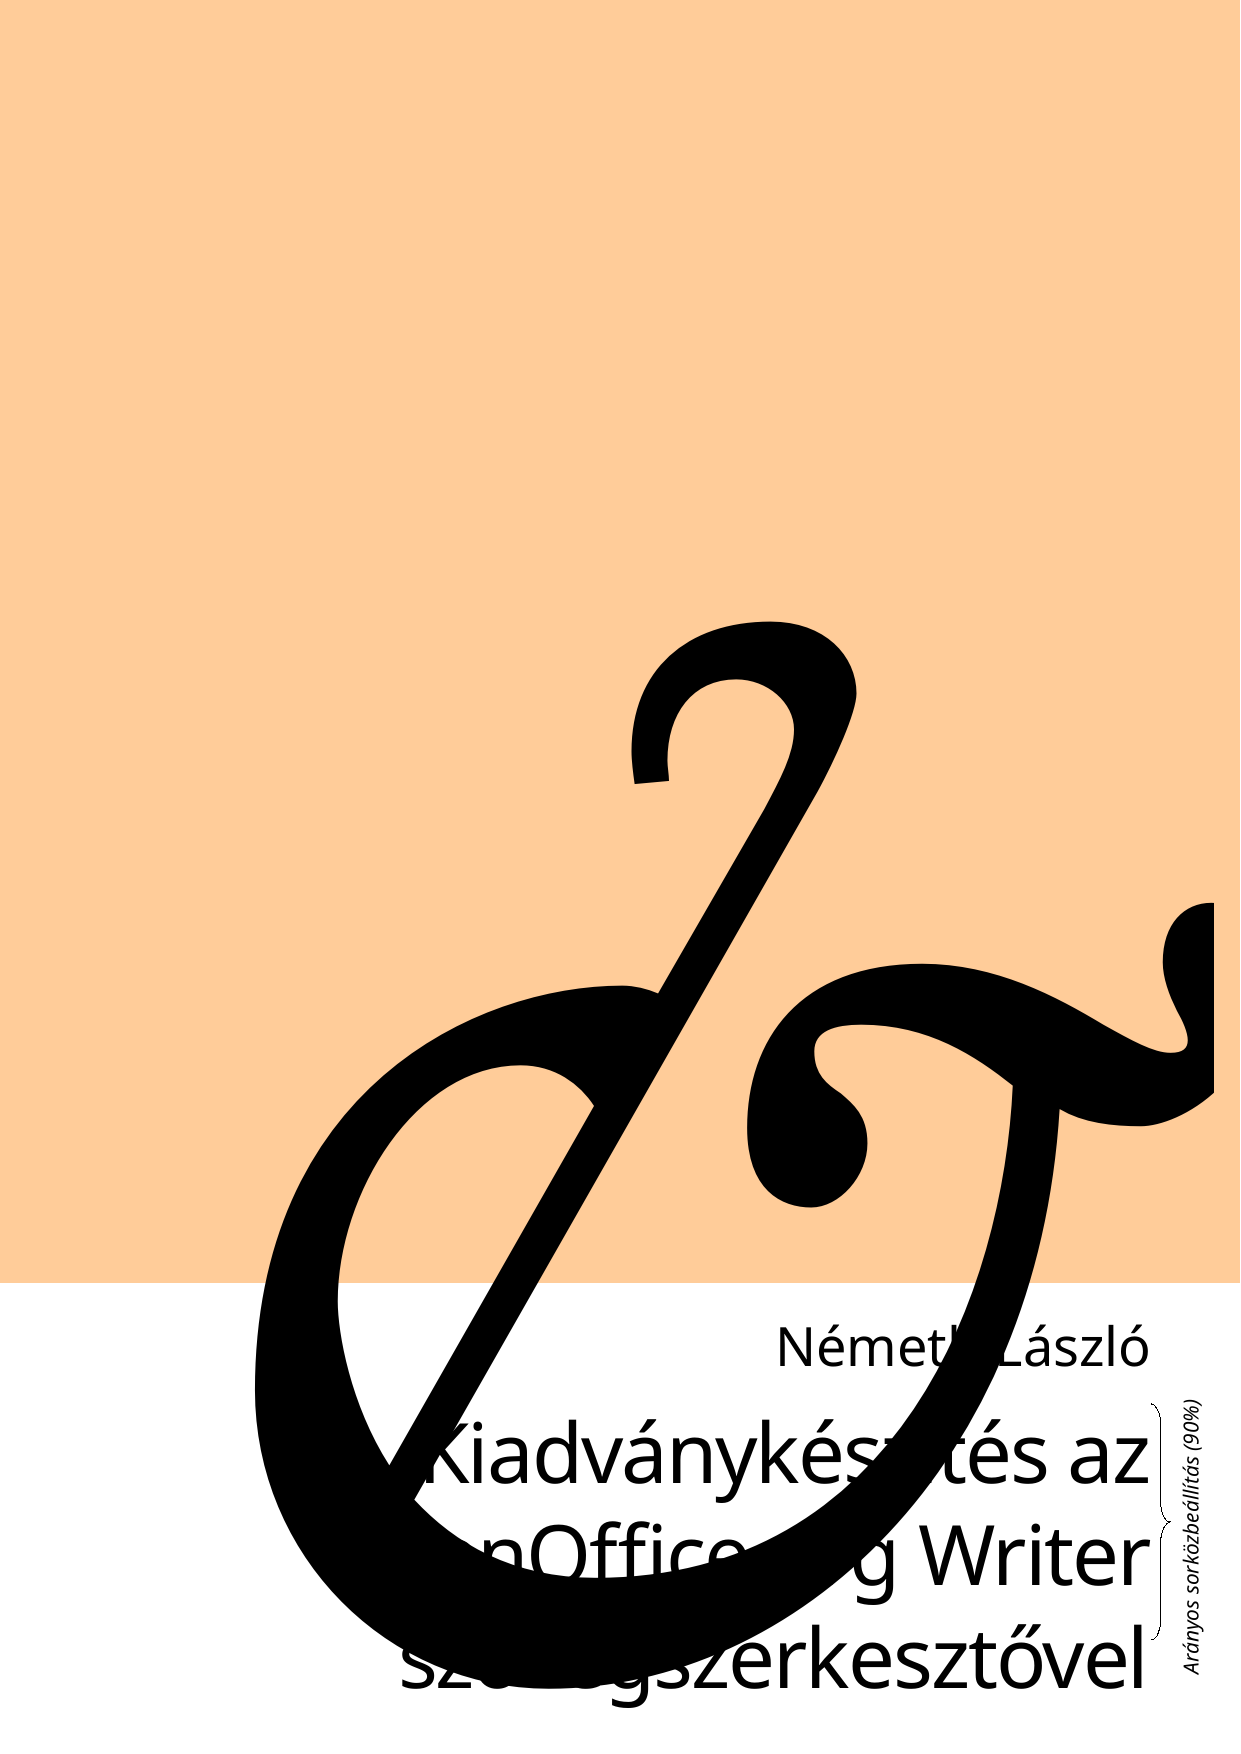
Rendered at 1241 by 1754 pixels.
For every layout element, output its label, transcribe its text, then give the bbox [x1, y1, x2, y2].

text Kiadványkészítés az OpenOffice.org Writer szövegszerkesztővel [148, 1394, 194, 1712]
text  [194, 0, 1213, 1754]
title Németh László [148, 1308, 194, 1382]
text Arányos sorközbeállítás (90%) [1213, 1397, 1229, 1674]
